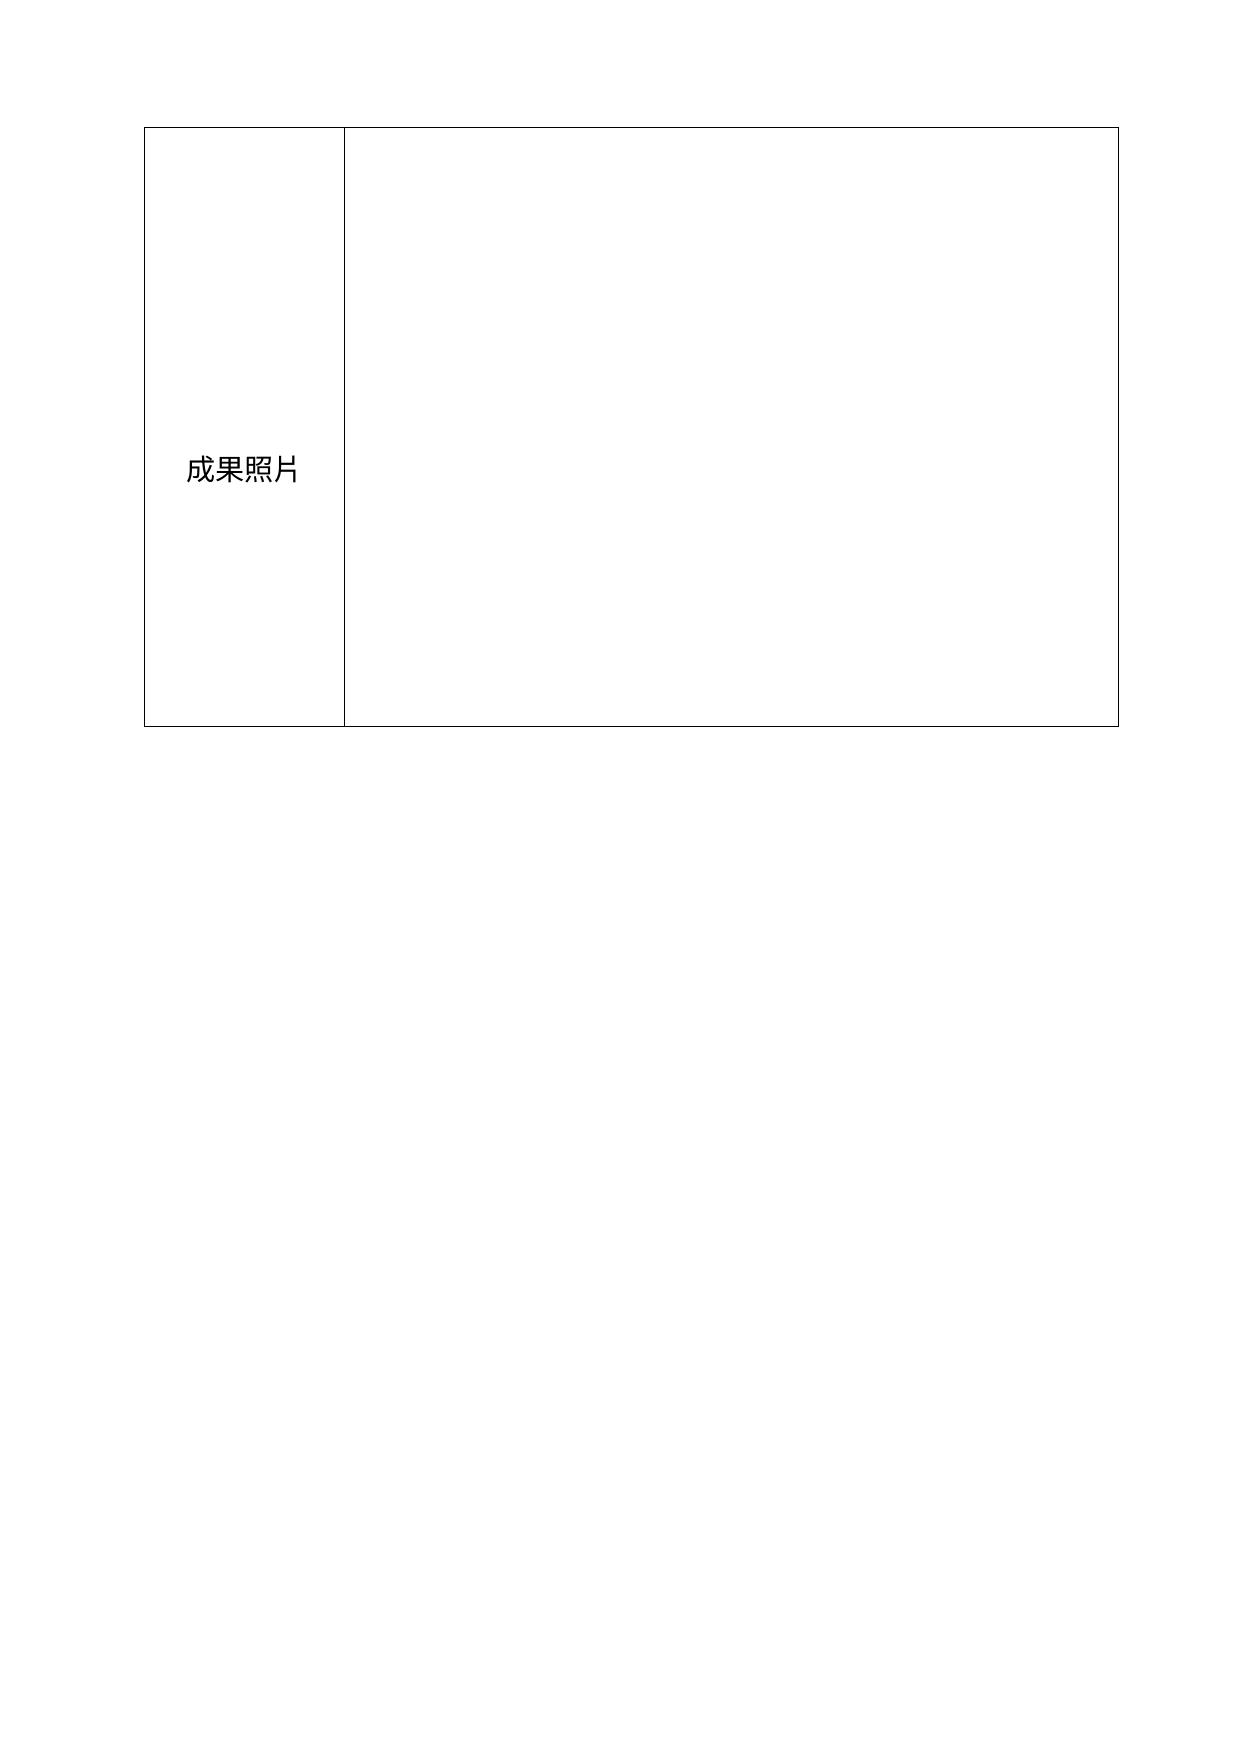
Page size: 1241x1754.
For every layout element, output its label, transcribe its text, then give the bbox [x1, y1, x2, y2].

table_cell 成果照片 [145, 128, 344, 726]
table_cell [345, 128, 1118, 726]
